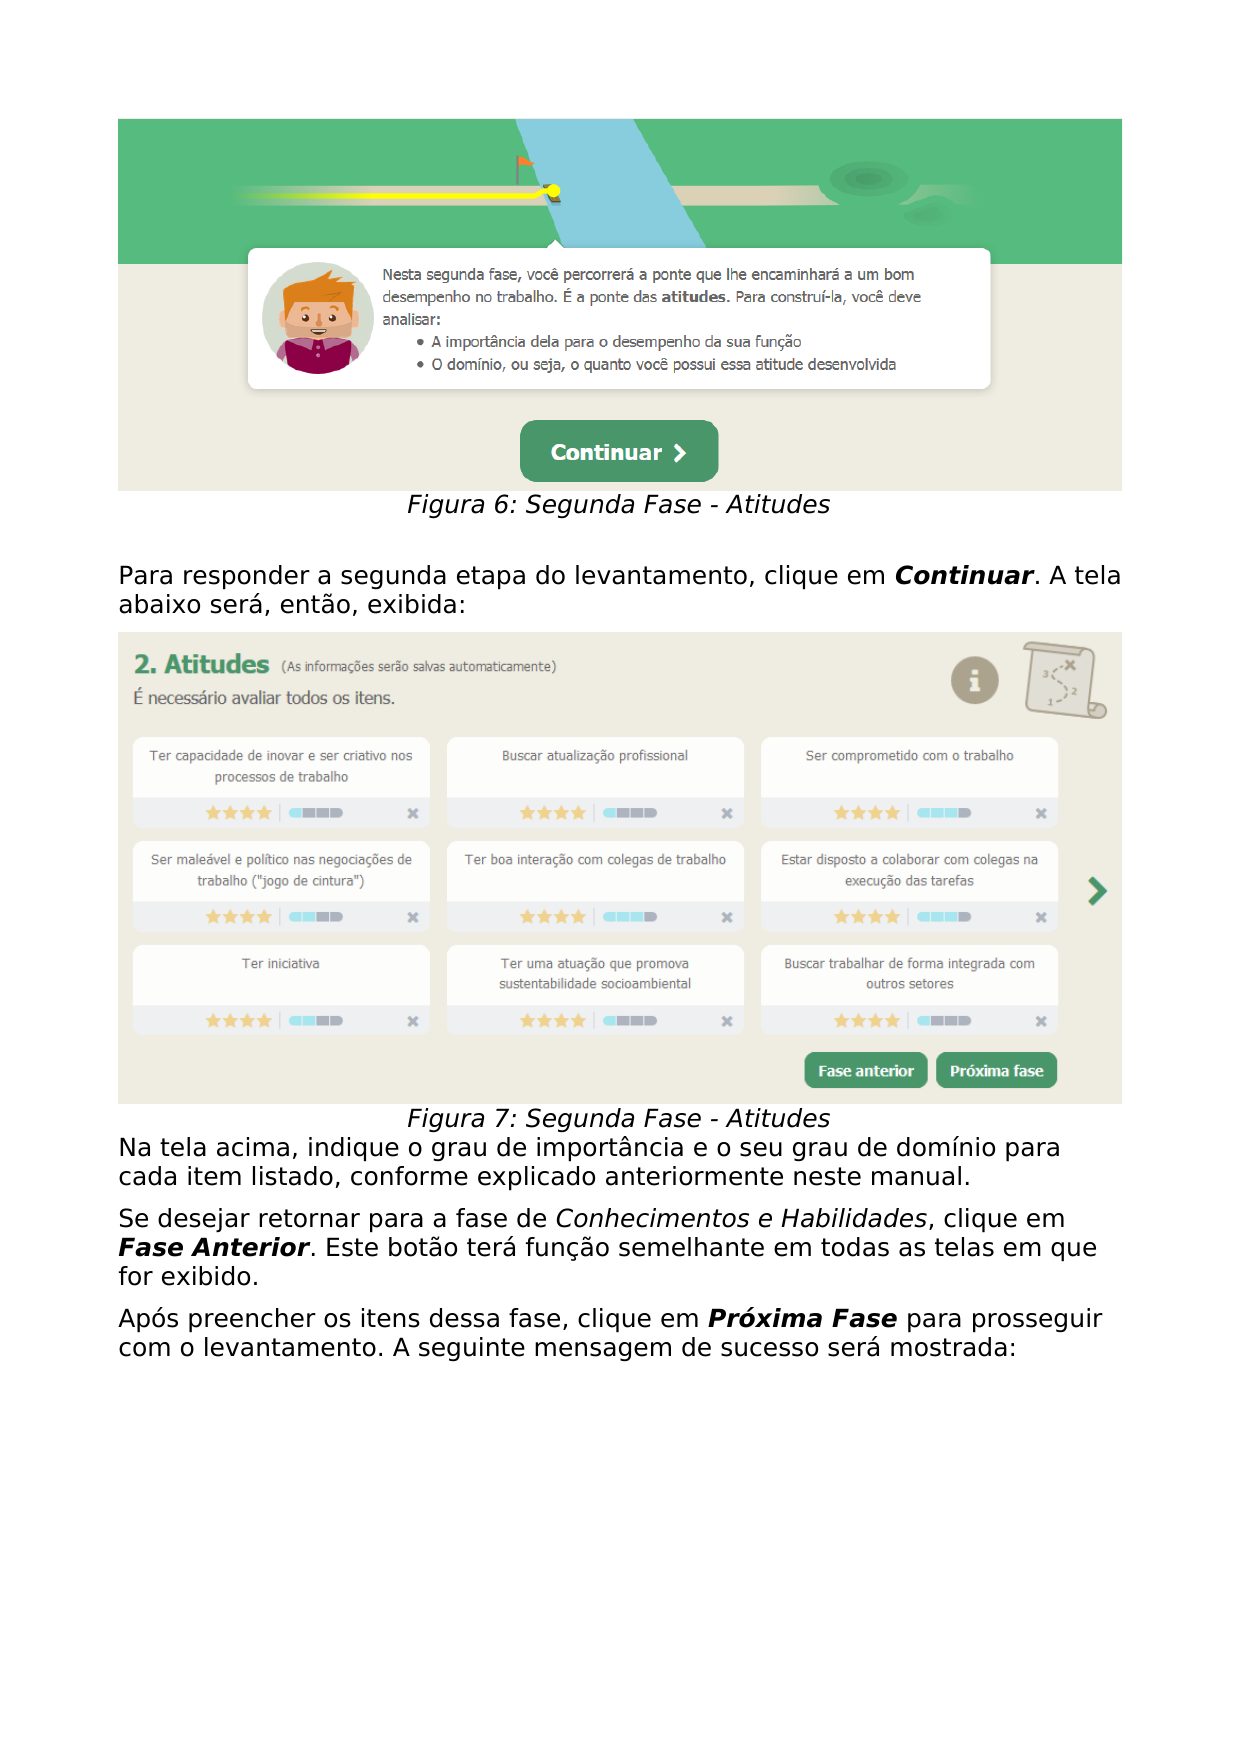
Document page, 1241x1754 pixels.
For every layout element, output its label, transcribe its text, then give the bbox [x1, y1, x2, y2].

text Na tela acima, indique o grau de importância e o seu grau de domínio para cada item listado, conforme explicado anteriormente neste manual. [118, 1133, 1122, 1191]
picture [118, 118, 1123, 491]
text Após preencher os itens dessa fase, clique em Próxima Fase para prosseguir com o levantamento. A seguinte mensagem de sucesso será mostrada: [118, 1304, 1122, 1362]
text Figura 7: Segunda Fase - Atitudes [118, 1104, 1122, 1133]
text Se desejar retornar para a fase de Conhecimentos e Habilidades, clique em Fase Anterior. Este botão terá função semelhante em todas as telas em que for exibido. [118, 1204, 1122, 1291]
picture [118, 632, 1123, 1104]
text Para responder a segunda etapa do levantamento, clique em Continuar. A tela abaixo será, então, exibida: [118, 561, 1122, 620]
text Figura 6: Segunda Fase - Atitudes [118, 491, 1122, 520]
